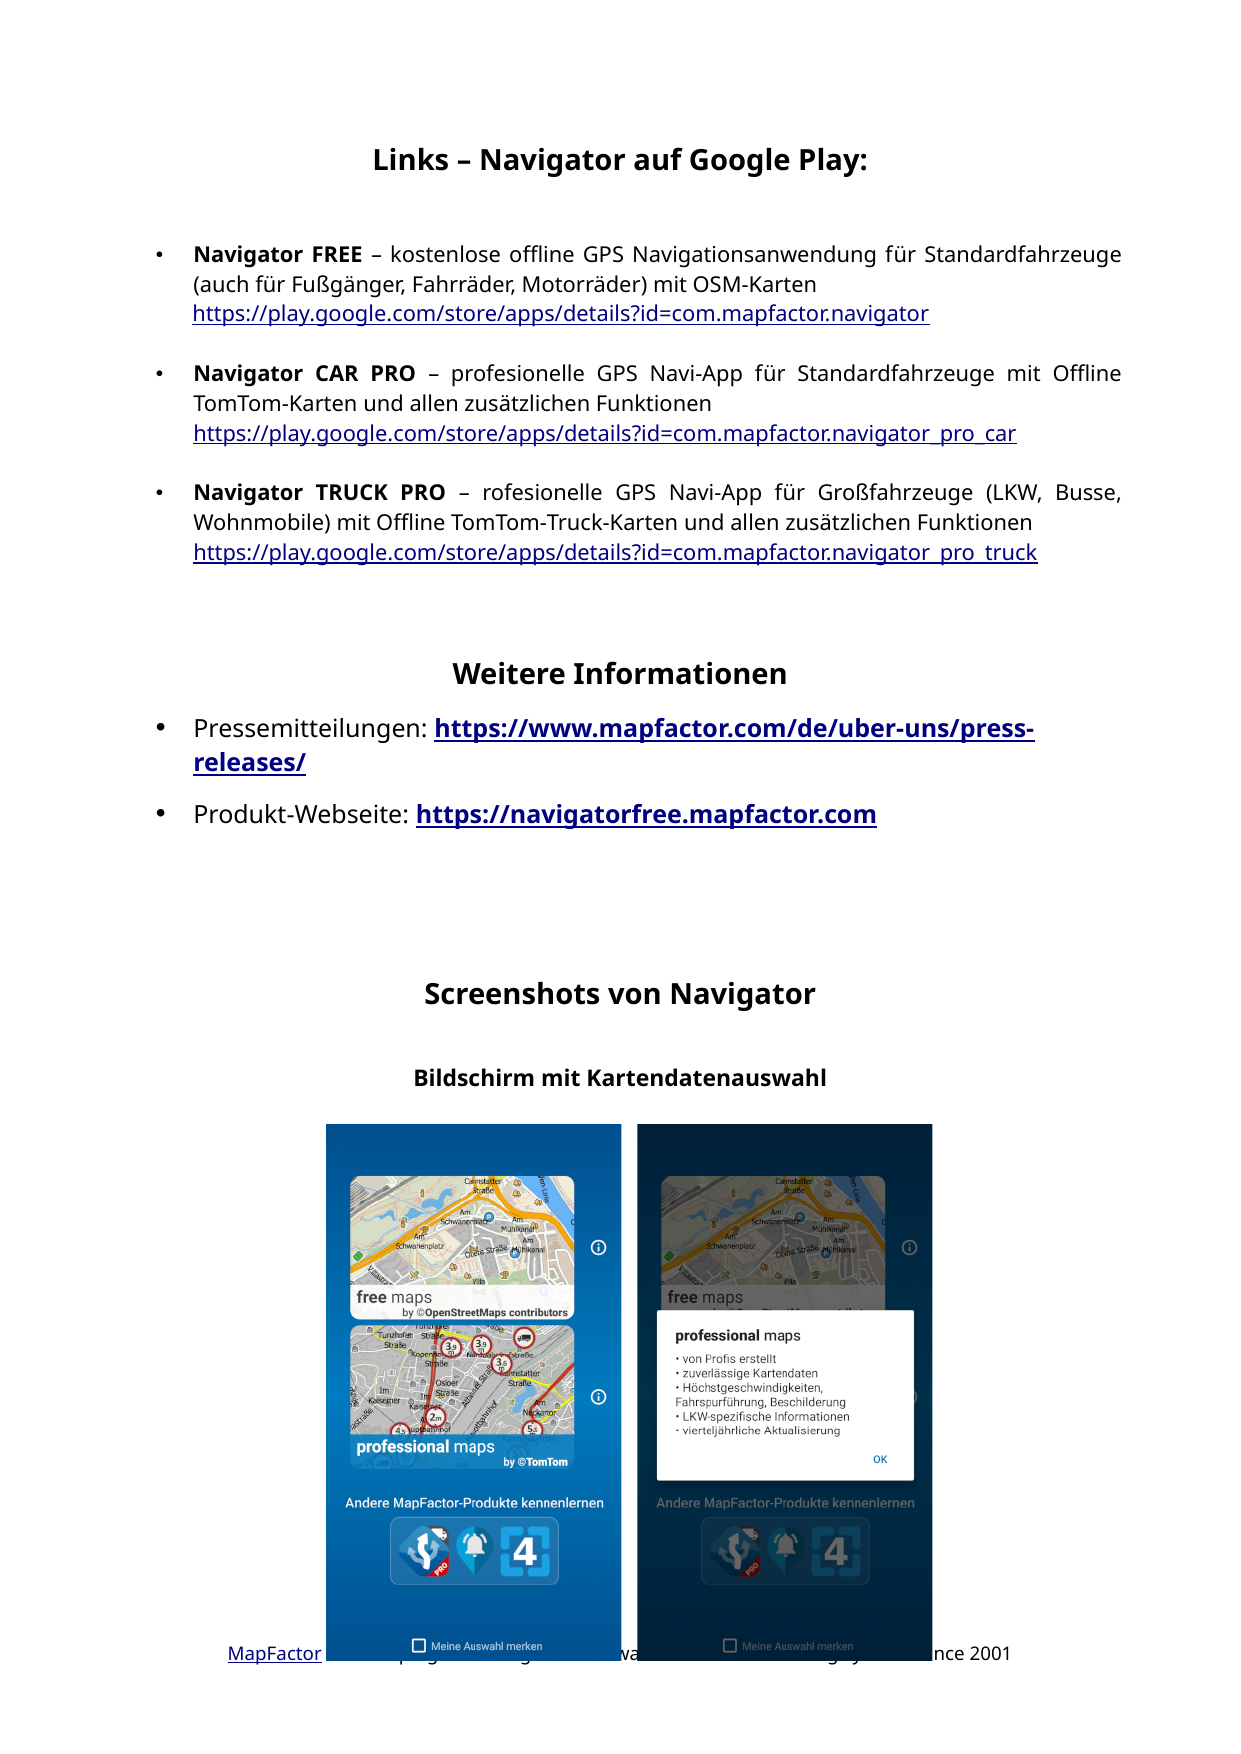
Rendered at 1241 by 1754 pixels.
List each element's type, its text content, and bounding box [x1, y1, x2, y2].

list Navigator TRUCK PRO – rofesionelle GPS Navi-App für Großfahrzeuge (LKW, Busse, Wohnmobile) mit Offline TomTom-Truck-Karten und allen zusätzlichen Funktionen [156, 477, 1122, 537]
list Produkt-Webseite: https://navigatorfree.mapfactor.com [156, 797, 1122, 831]
list Navigator FREE – kostenlose offline GPS Navigationsanwendung für Standardfahrzeuge (auch für Fußgänger, Fahrräder, Motorräder) mit OSM-Karten [156, 239, 1122, 298]
text Bildschirm mit Kartendatenauswahl [118, 1062, 1122, 1093]
picture [326, 1124, 622, 1661]
list https://play.google.com/store/apps/details?id=com.mapfactor.navigator_pro_truck [156, 537, 1122, 566]
list Pressemitteilungen: https://www.mapfactor.com/de/uber-uns/press-releases/ [156, 711, 1122, 779]
text Screenshots von Navigator [118, 974, 1122, 1013]
list https://play.google.com/store/apps/details?id=com.mapfactor.navigator_pro_car [156, 417, 1122, 447]
picture [637, 1124, 933, 1661]
text https://play.google.com/store/apps/details?id=com.mapfactor.navigator [118, 298, 1122, 328]
list Navigator CAR PRO – profesionelle GPS Navi-App für Standardfahrzeuge mit Offline TomTom-Karten und allen zusätzlichen Funktionen [156, 358, 1122, 417]
subtitle Links – Navigator auf Google Play: [118, 139, 1122, 179]
text Weitere Informationen [118, 654, 1122, 693]
